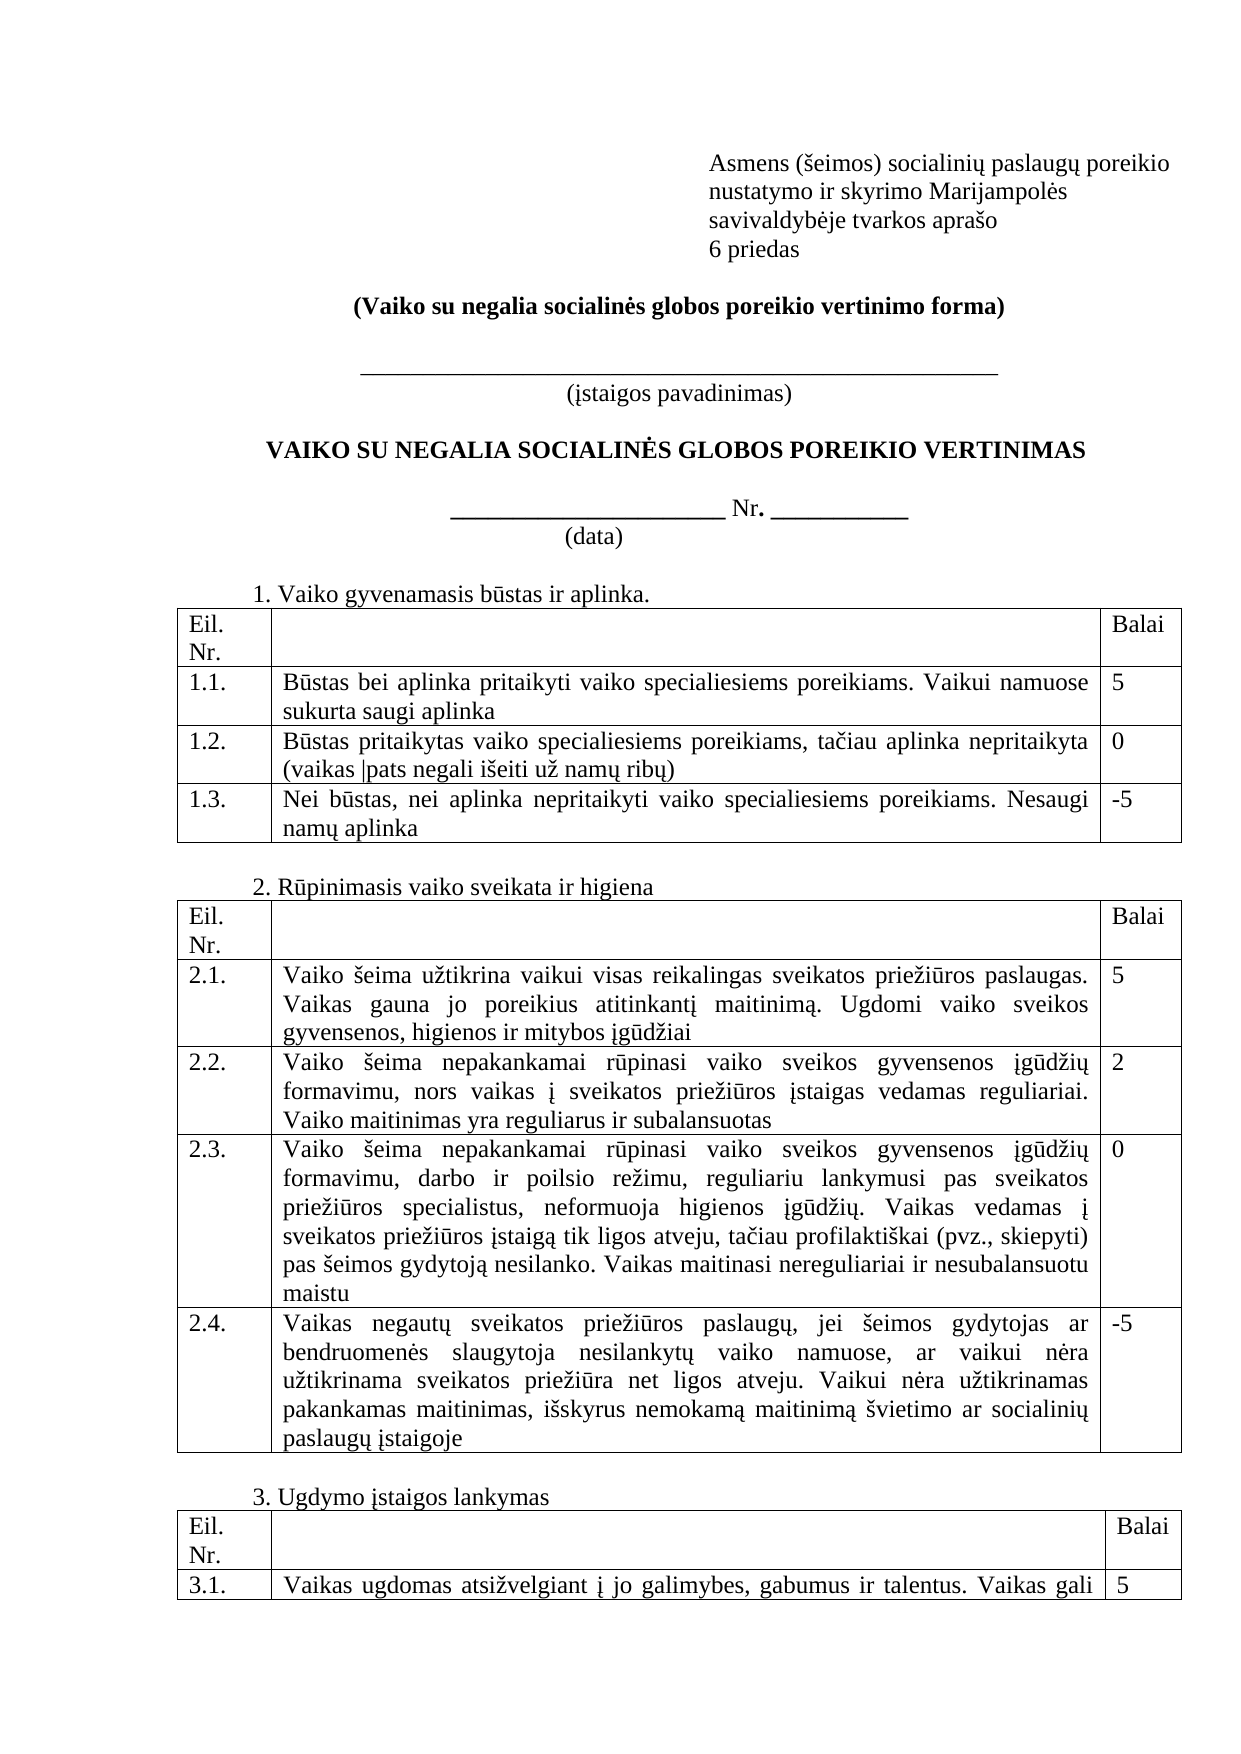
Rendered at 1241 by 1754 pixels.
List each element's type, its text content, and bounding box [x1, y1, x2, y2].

text 6 priedas [709, 234, 1181, 263]
table_cell 5 [1101, 960, 1181, 1046]
table_cell Vaiko šeima užtikrina vaikui visas reikalingas sveikatos priežiūros paslaugas. Vaikas gauna jo poreikius atitinkantį maitinimą. Ugdomi vaiko sveikos gyvensenos, higienos ir mitybos įgūdžiai [272, 960, 1100, 1046]
table_cell 2.1. [178, 960, 271, 1046]
table_cell 5 [1106, 1570, 1181, 1599]
text 1. Vaiko gyvenamasis būstas ir aplinka. [177, 579, 1181, 608]
table_header [272, 609, 1100, 666]
table_header Eil. Nr. [178, 609, 271, 666]
table_cell Vaikas negautų sveikatos priežiūros paslaugų, jei šeimos gydytojas ar bendruomenės slaugytoja nesilankytų vaiko namuose, ar vaikui nėra užtikrinama sveikatos priežiūra net ligos atveju. Vaikui nėra užtikrinamas pakankamas maitinimas, išskyrus nemokamą maitinimą švietimo ar socialinių paslaugų įstaigoje [272, 1308, 1100, 1452]
table_cell -5 [1101, 784, 1181, 842]
table_cell Nei būstas, nei aplinka nepritaikyti vaiko specialiesiems poreikiams. Nesaugi namų aplinka [272, 784, 1100, 842]
text Asmens (šeimos) socialinių paslaugų poreikio nustatymo ir skyrimo Marijampolės savivaldybėje tvarkos aprašo [709, 148, 1181, 234]
table_cell Vaikas ugdomas atsižvelgiant į jo galimybes, gabumus ir talentus. Vaikas gali [272, 1570, 1105, 1599]
text 3. Ugdymo įstaigos lankymas [177, 1482, 1181, 1510]
table_cell 2.2. [178, 1047, 271, 1133]
table_cell 3.1. [178, 1570, 271, 1599]
table_cell Būstas pritaikytas vaiko specialiesiems poreikiams, tačiau aplinka nepritaikyta (vaikas |pats negali išeiti už namų ribų) [272, 726, 1100, 783]
table_header Balai [1101, 609, 1181, 666]
text (Vaiko su negalia socialinės globos poreikio vertinimo forma) [177, 291, 1181, 320]
table_cell 2 [1101, 1047, 1181, 1133]
table_cell 0 [1101, 726, 1181, 783]
table_header Eil. Nr. [178, 1511, 271, 1569]
table_cell 1.1. [178, 667, 271, 725]
text (įstaigos pavadinimas) [177, 378, 1181, 406]
table_header Balai [1101, 901, 1181, 959]
table_cell 2.4. [178, 1308, 271, 1452]
table_cell 5 [1101, 667, 1181, 725]
table_cell 2.3. [178, 1135, 271, 1307]
table_cell Būstas bei aplinka pritaikyti vaiko specialiesiems poreikiams. Vaikui namuose sukurta saugi aplinka [272, 667, 1100, 725]
table_cell -5 [1101, 1308, 1181, 1452]
table_cell 1.2. [178, 726, 271, 783]
text ______________________ Nr. ___________ [177, 493, 1181, 521]
table_header Balai [1106, 1511, 1181, 1569]
text ___________________________________________________ [177, 349, 1181, 378]
table_header [272, 1511, 1105, 1569]
text 2. Rūpinimasis vaiko sveikata ir higiena [177, 872, 1181, 900]
table_cell Vaiko šeima nepakankamai rūpinasi vaiko sveikos gyvensenos įgūdžių formavimu, darbo ir poilsio režimu, reguliariu lankymusi pas sveikatos priežiūros specialistus, neformuoja higienos įgūdžių. Vaikas vedamas į sveikatos priežiūros įstaigą tik ligos atveju, tačiau profilaktiškai (pvz., skiepyti) pas šeimos gydytoją nesilanko. Vaikas maitinasi nereguliariai ir nesubalansuotu maistu [272, 1135, 1100, 1307]
table_header Eil. Nr. [178, 901, 271, 959]
text (data) [177, 521, 1181, 550]
table_cell Vaiko šeima nepakankamai rūpinasi vaiko sveikos gyvensenos įgūdžių formavimu, nors vaikas į sveikatos priežiūros įstaigas vedamas reguliariai. Vaiko maitinimas yra reguliarus ir subalansuotas [272, 1047, 1100, 1133]
text VAIKO SU NEGALIA SOCIALINĖS GLOBOS POREIKIO VERTINIMAS [177, 435, 1181, 464]
table_header [272, 901, 1100, 959]
table_cell 0 [1101, 1135, 1181, 1307]
table_cell 1.3. [178, 784, 271, 842]
